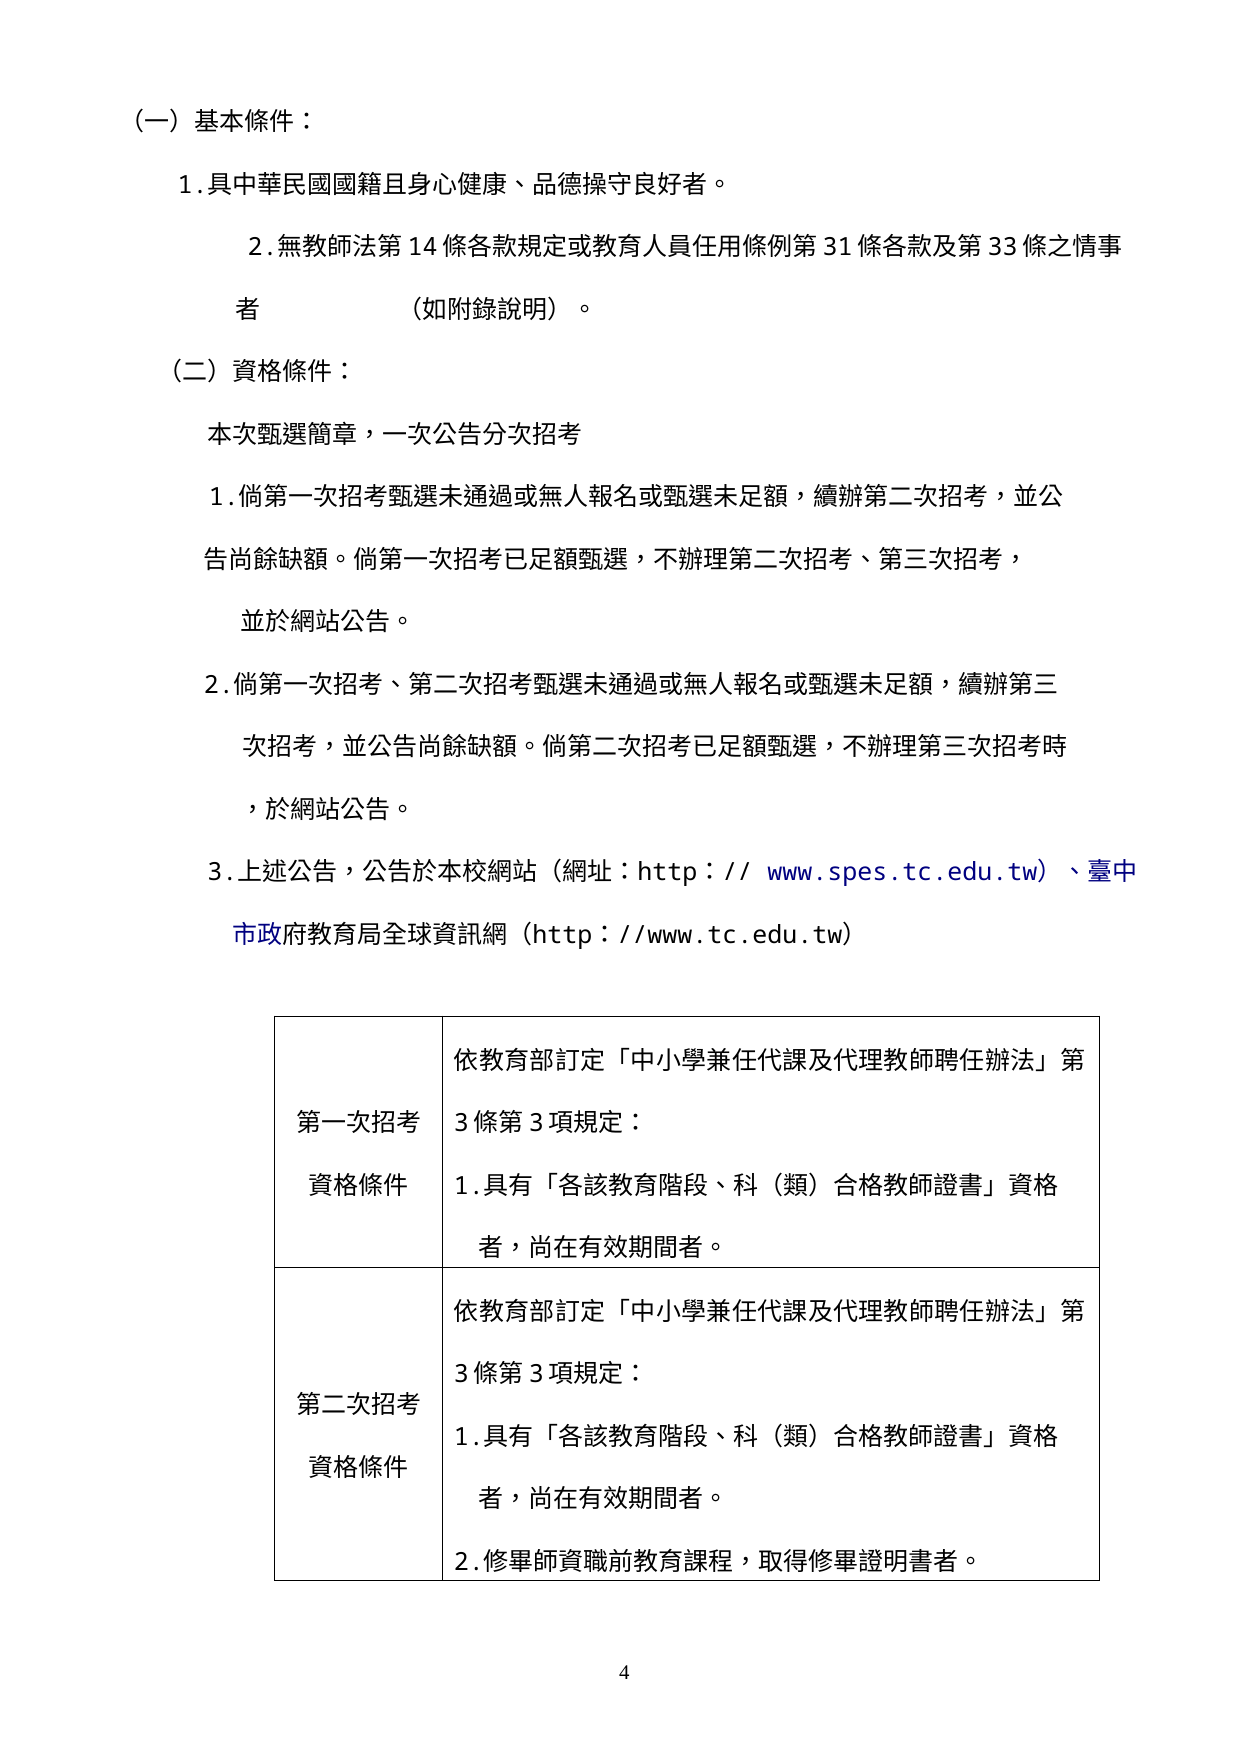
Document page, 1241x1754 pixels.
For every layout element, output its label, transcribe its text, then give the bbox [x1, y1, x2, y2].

table_header 第一次招考資格條件 [275, 1017, 442, 1267]
text 1.倘第一次招考甄選未通過或無人報名或甄選未足額，續辦第二次招考，並公 [172, 453, 1146, 516]
table_cell 依教育部訂定「中小學兼任代課及代理教師聘任辦法」第3條第3項規定： 1.具有「各該教育階段、科（類）合格教師證書」資格者，尚在有效期間者。 2.修畢師資職前教育課程，取得修畢證明書者。 [443, 1268, 1099, 1580]
text （二）資格條件： [144, 328, 1146, 391]
text ，於網站公告。 [202, 766, 1146, 828]
text 2.無教師法第14條各款規定或教育人員任用條例第31條各款及第33條之情事者 （如附錄說明）。 [97, 203, 1146, 328]
table_header 依教育部訂定「中小學兼任代課及代理教師聘任辦法」第3條第3項規定： 1.具有「各該教育階段、科（類）合格教師證書」資格者，尚在有效期間者。 [443, 1017, 1099, 1267]
text （一）基本條件： [94, 78, 1146, 141]
text 並於網站公告。 [202, 578, 1146, 641]
text 次招考，並公告尚餘缺額。倘第二次招考已足額甄選，不辦理第三次招考時 [197, 703, 1146, 766]
text 1.具中華民國國籍且身心健康、品德操守良好者。 [97, 141, 1146, 203]
text 告尚餘缺額。倘第一次招考已足額甄選，不辦理第二次招考、第三次招考， [172, 516, 1146, 578]
text 本次甄選簡章，一次公告分次招考 [119, 391, 1146, 453]
table_cell 第二次招考資格條件 [275, 1268, 442, 1580]
text 3.上述公告，公告於本校網站（網址：http：// www.spes.tc.edu.tw）、臺中市政府教育局全球資訊網（http：//www.tc.edu.tw） [207, 828, 1146, 953]
text 2.倘第一次招考、第二次招考甄選未通過或無人報名或甄選未足額，續辦第三 [197, 641, 1146, 703]
